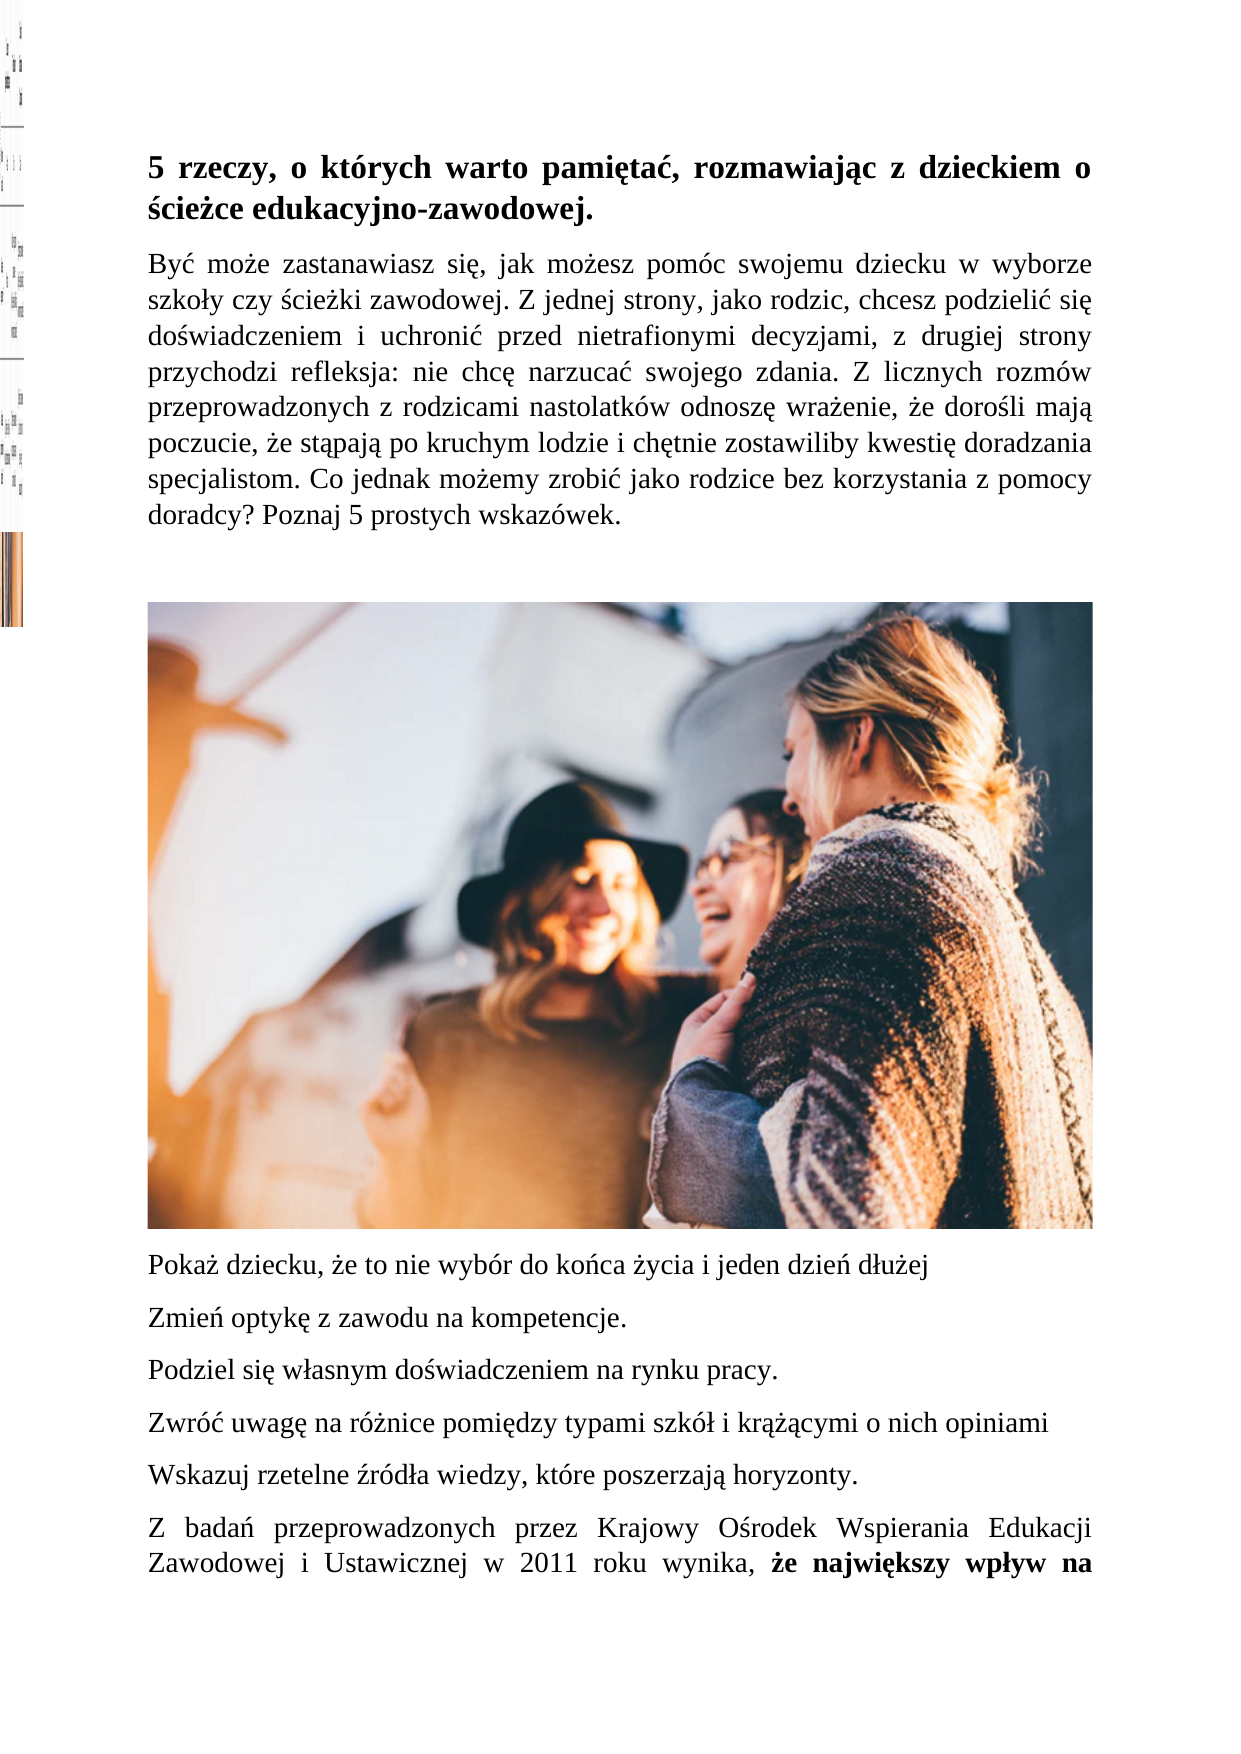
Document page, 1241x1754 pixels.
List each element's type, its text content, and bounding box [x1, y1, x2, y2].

text Pokaż dziecku, że to nie wybór do końca życia i jeden dzień dłużej [148, 1247, 1093, 1281]
picture [0, 0, 24, 627]
text Wskazuj rzetelne źródła wiedzy, które poszerzają horyzonty. [148, 1457, 1093, 1491]
text Być może zastanawiasz się, jak możesz pomóc swojemu dziecku w wyborze szkoły czy ścieżki zawodowej. Z jednej strony, jako rodzic, chcesz podzielić się doświadczeniem i uchronić przed nietrafionymi decyzjami, z drugiej strony przychodzi refleksja: nie chcę narzucać swojego zdania. Z licznych rozmów przeprowadzonych z rodzicami nastolatków odnoszę wrażenie, że dorośli mają poczucie, że stąpają po kruchym lodzie i chętnie zostawiliby kwestię doradzania specjalistom. Co jednak możemy zrobić jako rodzice bez korzystania z pomocy doradcy? Poznaj 5 prostych wskazówek. [148, 246, 1093, 531]
picture [147, 602, 1093, 1229]
text Zmień optykę z zawodu na kompetencje. [148, 1300, 1093, 1333]
text 5 rzeczy, o których warto pamiętać, rozmawiając z dzieckiem o ścieżce edukacyjno-zawodowej. [148, 148, 1093, 227]
text Z badań przeprowadzonych przez Krajowy Ośrodek Wspierania Edukacji Zawodowej i Ustawicznej w 2011 roku wynika, że największy wpływ na [148, 1510, 1093, 1579]
text Zwróć uwagę na różnice pomiędzy typami szkół i krążącymi o nich opiniami [148, 1405, 1093, 1438]
text Podziel się własnym doświadczeniem na rynku pracy. [148, 1352, 1093, 1386]
